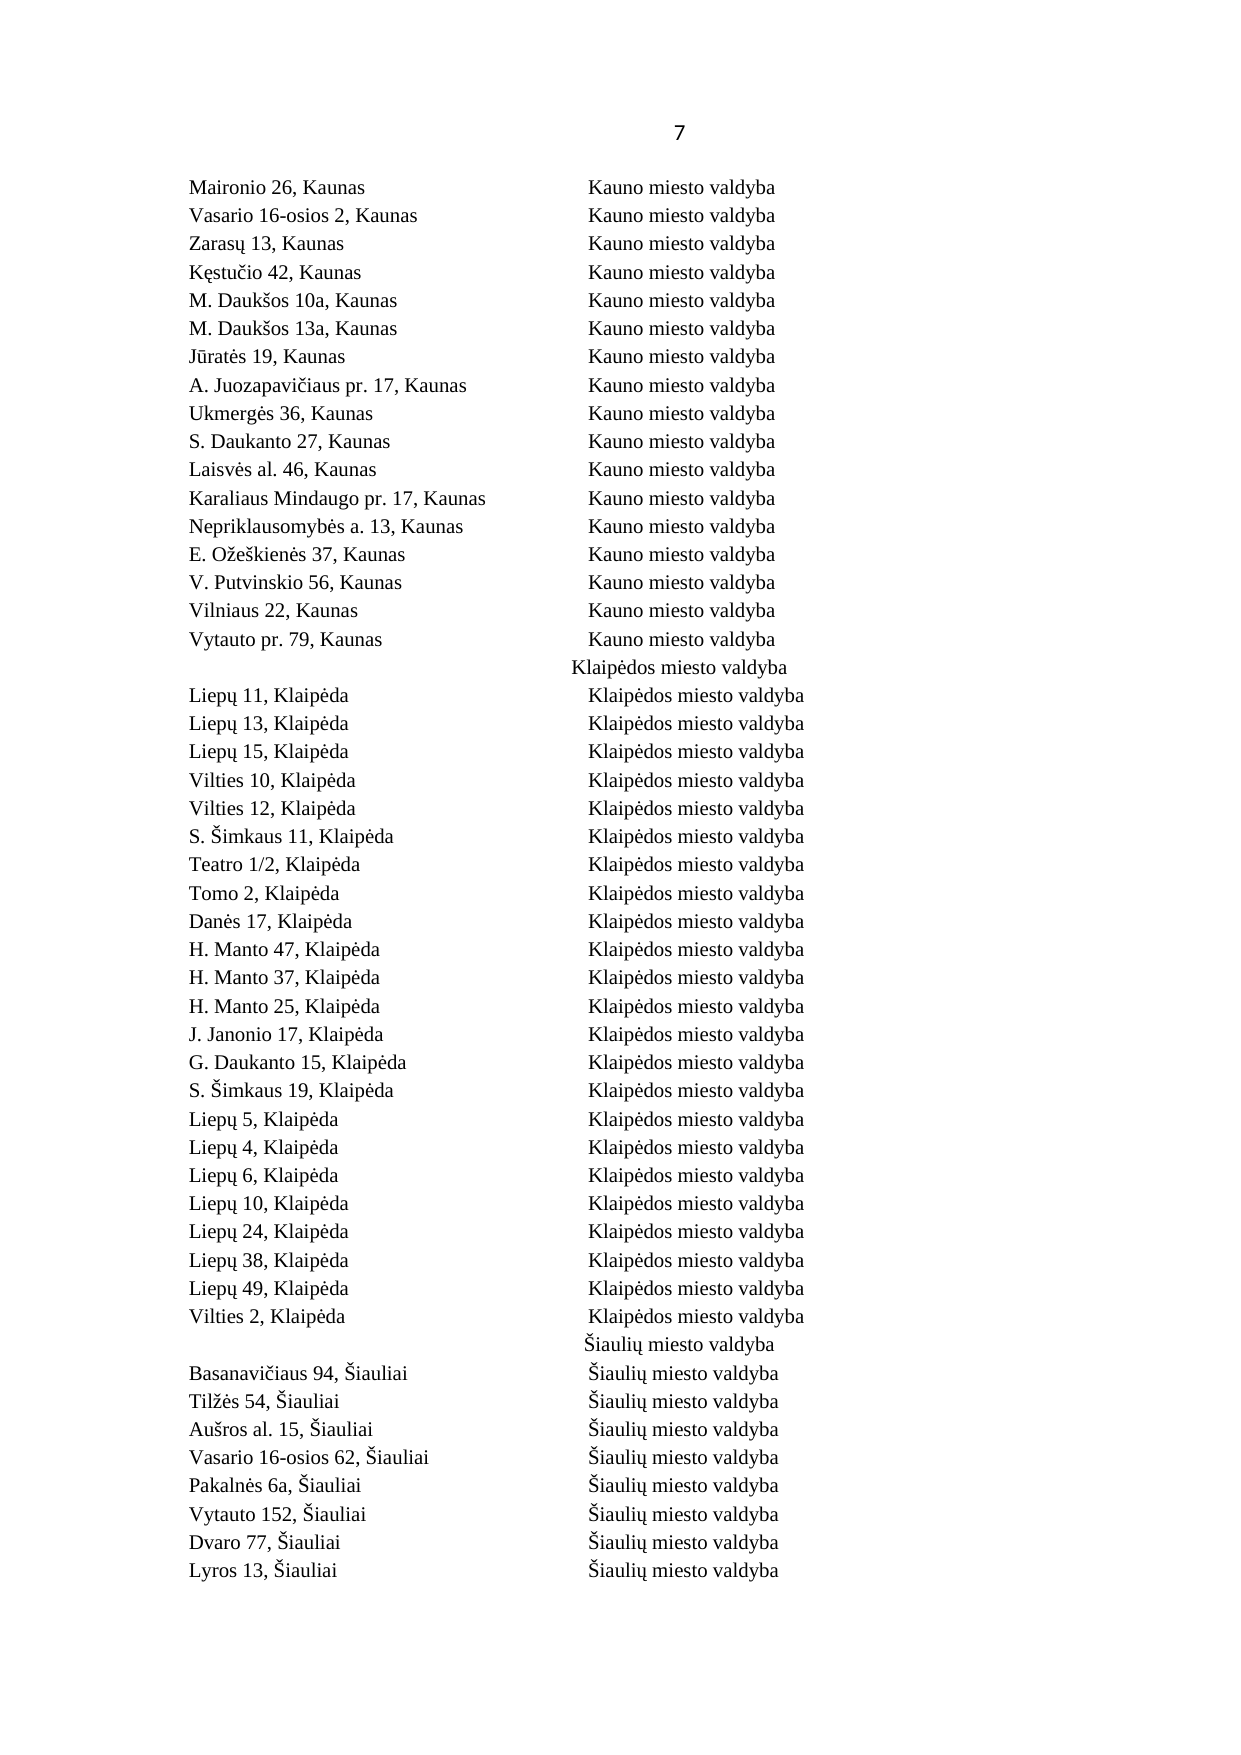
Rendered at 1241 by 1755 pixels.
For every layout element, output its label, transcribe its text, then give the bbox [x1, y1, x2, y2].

table_cell Klaipėdos miesto valdyba [577, 1191, 1181, 1219]
table_cell Klaipėdos miesto valdyba [577, 1276, 1181, 1304]
table_cell V. Putvinskio 56, Kaunas [177, 570, 577, 598]
table_cell Liepų 6, Klaipėda [177, 1163, 577, 1191]
table_cell Klaipėdos miesto valdyba [577, 1163, 1181, 1191]
table_cell Kauno miesto valdyba [577, 514, 1181, 542]
table_cell Kauno miesto valdyba [577, 175, 1181, 203]
table_cell M. Daukšos 13a, Kaunas [177, 316, 577, 344]
table_cell Kauno miesto valdyba [577, 627, 1181, 655]
table_cell Vytauto 152, Šiauliai [177, 1502, 577, 1530]
table_cell Klaipėdos miesto valdyba [577, 1106, 1181, 1135]
table_cell Klaipėdos miesto valdyba [577, 711, 1181, 739]
table_cell Klaipėdos miesto valdyba [177, 655, 1181, 683]
table_cell Šiaulių miesto valdyba [577, 1445, 1181, 1473]
table_cell Liepų 13, Klaipėda [177, 711, 577, 739]
table_cell A. Juozapavičiaus pr. 17, Kaunas [177, 373, 577, 401]
table_cell Teatro 1/2, Klaipėda [177, 853, 577, 881]
table_cell Jūratės 19, Kaunas [177, 344, 577, 372]
table_cell Kauno miesto valdyba [577, 316, 1181, 344]
table_cell Vilties 10, Klaipėda [177, 768, 577, 796]
table_cell Liepų 15, Klaipėda [177, 740, 577, 768]
table_cell S. Daukanto 27, Kaunas [177, 429, 577, 457]
table_cell Vytauto pr. 79, Kaunas [177, 627, 577, 655]
table_cell Klaipėdos miesto valdyba [577, 768, 1181, 796]
table_cell M. Daukšos 10a, Kaunas [177, 288, 577, 316]
table_cell Zarasų 13, Kaunas [177, 231, 577, 259]
table_cell Kauno miesto valdyba [577, 570, 1181, 598]
table_cell Liepų 11, Klaipėda [177, 683, 577, 711]
table_cell Klaipėdos miesto valdyba [577, 1304, 1181, 1332]
table_cell Klaipėdos miesto valdyba [577, 1248, 1181, 1276]
table_cell Liepų 5, Klaipėda [177, 1106, 577, 1135]
table_cell Klaipėdos miesto valdyba [577, 853, 1181, 881]
table_cell Šiaulių miesto valdyba [577, 1389, 1181, 1417]
table_cell Dvaro 77, Šiauliai [177, 1530, 577, 1558]
table_cell Tomo 2, Klaipėda [177, 881, 577, 909]
table_cell Vilniaus 22, Kaunas [177, 598, 577, 627]
table_cell Klaipėdos miesto valdyba [577, 1219, 1181, 1248]
table_cell H. Manto 47, Klaipėda [177, 937, 577, 965]
table_cell Liepų 49, Klaipėda [177, 1276, 577, 1304]
table_cell Lyros 13, Šiauliai [177, 1558, 577, 1586]
table_cell Klaipėdos miesto valdyba [577, 909, 1181, 937]
table_cell Karaliaus Mindaugo pr. 17, Kaunas [177, 485, 577, 514]
table_cell Kauno miesto valdyba [577, 231, 1181, 259]
table_cell H. Manto 25, Klaipėda [177, 994, 577, 1022]
table_cell Šiaulių miesto valdyba [177, 1332, 1181, 1361]
table_cell Klaipėdos miesto valdyba [577, 740, 1181, 768]
table_cell Tilžės 54, Šiauliai [177, 1389, 577, 1417]
table_cell Maironio 26, Kaunas [177, 175, 577, 203]
table_cell Laisvės al. 46, Kaunas [177, 457, 577, 485]
table_cell Šiaulių miesto valdyba [577, 1474, 1181, 1502]
table_cell Klaipėdos miesto valdyba [577, 1050, 1181, 1078]
table_cell Šiaulių miesto valdyba [577, 1530, 1181, 1558]
table_cell Klaipėdos miesto valdyba [577, 965, 1181, 993]
table_cell Danės 17, Klaipėda [177, 909, 577, 937]
table_cell H. Manto 37, Klaipėda [177, 965, 577, 993]
table_cell Klaipėdos miesto valdyba [577, 881, 1181, 909]
table_cell Kauno miesto valdyba [577, 542, 1181, 570]
table_cell E. Ožeškienės 37, Kaunas [177, 542, 577, 570]
table_cell Šiaulių miesto valdyba [577, 1417, 1181, 1445]
table_cell Klaipėdos miesto valdyba [577, 937, 1181, 965]
table_cell Klaipėdos miesto valdyba [577, 824, 1181, 852]
table_cell Kęstučio 42, Kaunas [177, 260, 577, 288]
table_cell Kauno miesto valdyba [577, 457, 1181, 485]
table_cell Liepų 38, Klaipėda [177, 1248, 577, 1276]
table_cell J. Janonio 17, Klaipėda [177, 1022, 577, 1050]
table_cell Kauno miesto valdyba [577, 598, 1181, 627]
table_cell Vilties 2, Klaipėda [177, 1304, 577, 1332]
table_cell Vasario 16-osios 62, Šiauliai [177, 1445, 577, 1473]
table_cell Vilties 12, Klaipėda [177, 796, 577, 824]
table_cell Klaipėdos miesto valdyba [577, 1078, 1181, 1106]
table_cell Kauno miesto valdyba [577, 288, 1181, 316]
table_cell Liepų 10, Klaipėda [177, 1191, 577, 1219]
table_cell Klaipėdos miesto valdyba [577, 683, 1181, 711]
table_cell Kauno miesto valdyba [577, 373, 1181, 401]
table_cell G. Daukanto 15, Klaipėda [177, 1050, 577, 1078]
table_cell Kauno miesto valdyba [577, 203, 1181, 231]
table_cell Kauno miesto valdyba [577, 260, 1181, 288]
table_cell Klaipėdos miesto valdyba [577, 1022, 1181, 1050]
table_cell Šiaulių miesto valdyba [577, 1502, 1181, 1530]
table_cell Kauno miesto valdyba [577, 344, 1181, 372]
table_cell Kauno miesto valdyba [577, 401, 1181, 429]
table_cell Basanavičiaus 94, Šiauliai [177, 1361, 577, 1389]
table_cell Vasario 16-osios 2, Kaunas [177, 203, 577, 231]
table_cell Klaipėdos miesto valdyba [577, 1135, 1181, 1163]
table_cell Liepų 24, Klaipėda [177, 1219, 577, 1248]
table_cell S. Šimkaus 19, Klaipėda [177, 1078, 577, 1106]
table_cell S. Šimkaus 11, Klaipėda [177, 824, 577, 852]
table_cell Kauno miesto valdyba [577, 429, 1181, 457]
table_cell Šiaulių miesto valdyba [577, 1558, 1181, 1586]
table_cell Klaipėdos miesto valdyba [577, 994, 1181, 1022]
table_cell Klaipėdos miesto valdyba [577, 796, 1181, 824]
table_cell Pakalnės 6a, Šiauliai [177, 1474, 577, 1502]
table_cell Šiaulių miesto valdyba [577, 1361, 1181, 1389]
table_cell Aušros al. 15, Šiauliai [177, 1417, 577, 1445]
table_cell Kauno miesto valdyba [577, 485, 1181, 514]
table_cell Nepriklausomybės a. 13, Kaunas [177, 514, 577, 542]
table_cell Ukmergės 36, Kaunas [177, 401, 577, 429]
table_cell Liepų 4, Klaipėda [177, 1135, 577, 1163]
